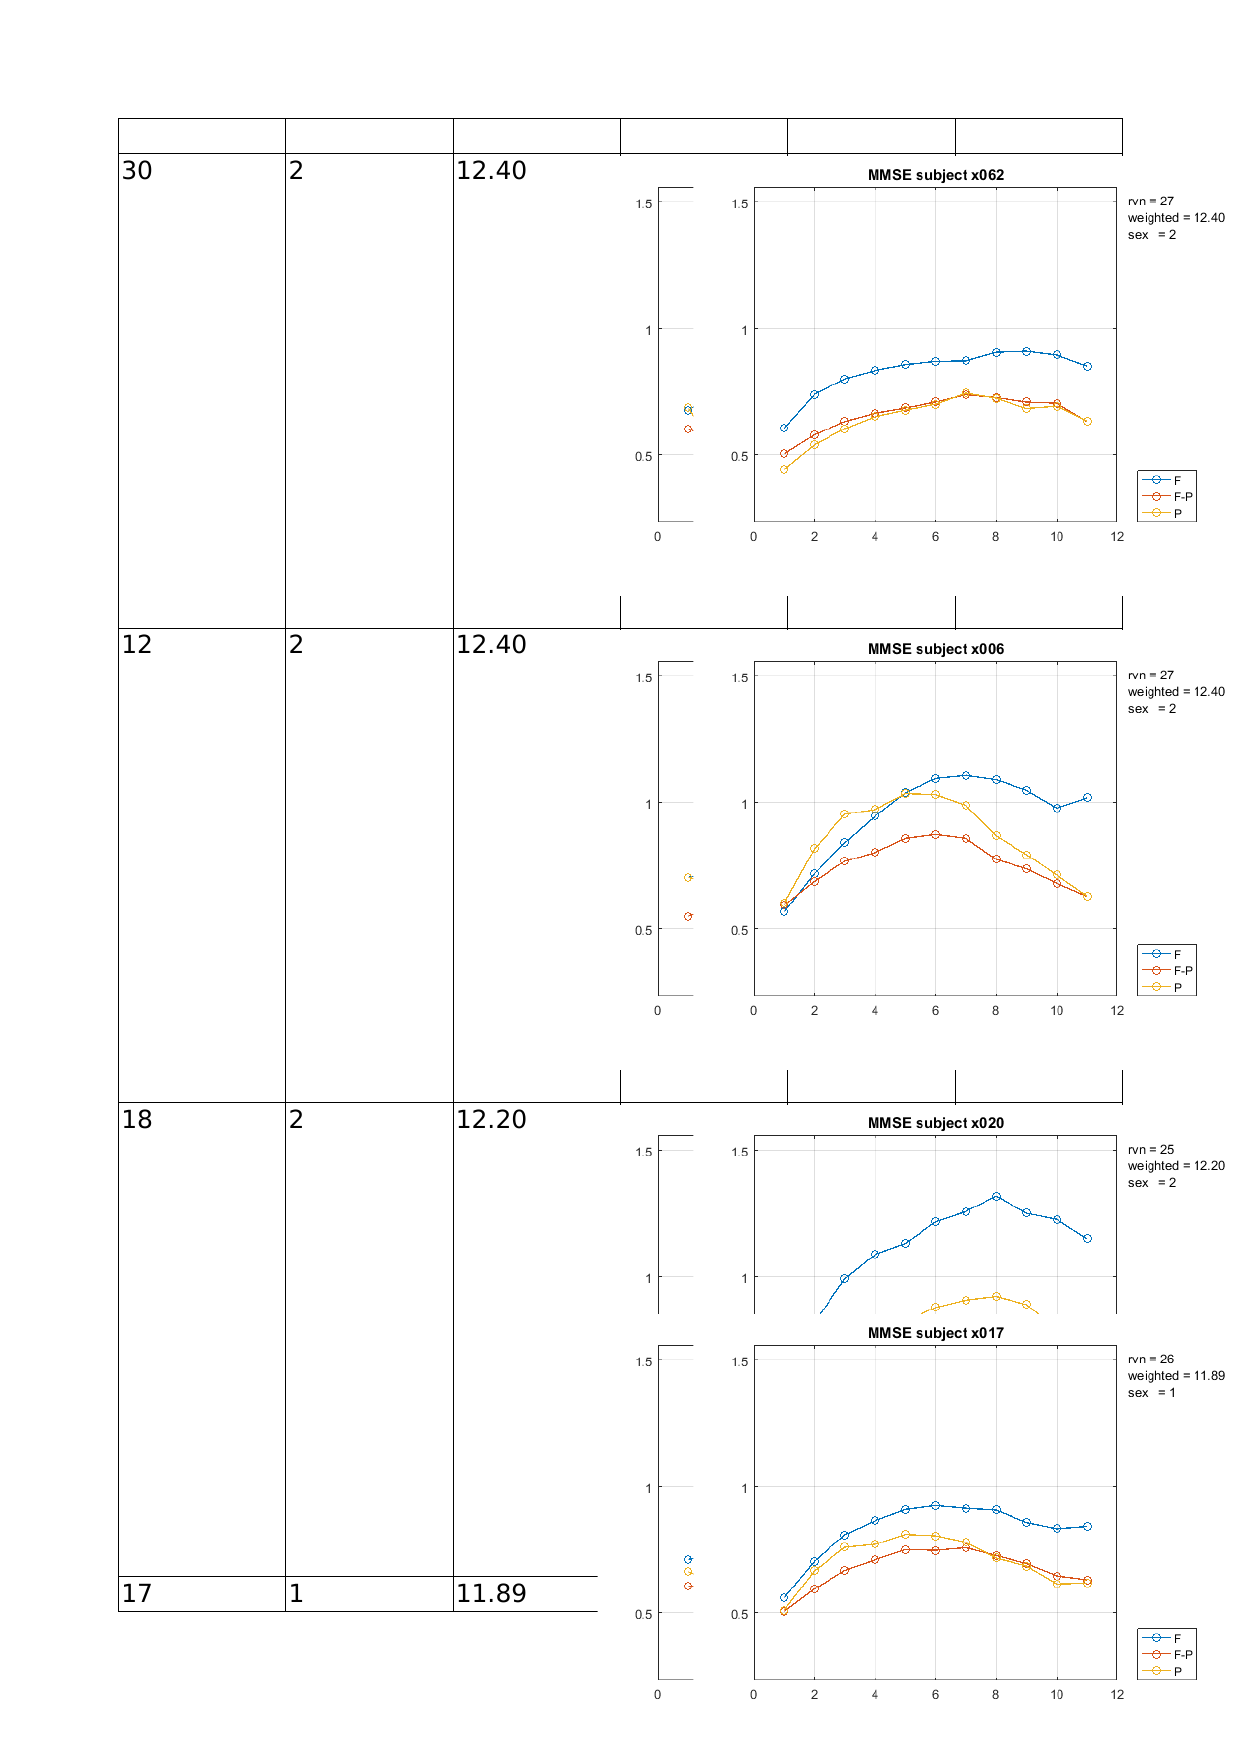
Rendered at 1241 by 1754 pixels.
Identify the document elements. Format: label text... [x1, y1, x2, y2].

table_cell 27 [621, 596, 787, 628]
table_cell [956, 596, 1122, 628]
table_cell [956, 119, 1122, 153]
table_cell 27 [621, 1070, 787, 1102]
table_cell [286, 119, 453, 153]
table_cell 12.20 [454, 1103, 620, 1576]
table_cell 17 [119, 1577, 285, 1611]
table_cell [598, 1725, 693, 1754]
table_cell [1144, 567, 1240, 596]
table_cell [598, 1041, 693, 1070]
table_cell 18 [119, 1103, 285, 1576]
table_cell [454, 119, 620, 153]
table_cell [788, 119, 955, 153]
table_cell [598, 567, 1144, 628]
table_cell 2 [286, 1103, 453, 1576]
table_cell 2 [286, 154, 453, 628]
table_cell 2 [286, 629, 453, 1102]
table_cell [788, 1070, 955, 1102]
table_cell [693, 1041, 1240, 1102]
table_cell 11.89 [454, 1577, 597, 1611]
table_cell 1 [286, 1577, 453, 1611]
table_cell 30 [119, 154, 285, 628]
table_cell 12.40 [454, 629, 620, 1102]
picture [597, 156, 1240, 567]
table_cell 12 [119, 629, 285, 1102]
table_cell [119, 119, 285, 153]
table_cell [693, 1725, 1240, 1754]
table_cell 12.40 [454, 154, 620, 628]
picture [597, 630, 1240, 1041]
table_cell 27 [621, 119, 787, 153]
picture [597, 1105, 1240, 1725]
